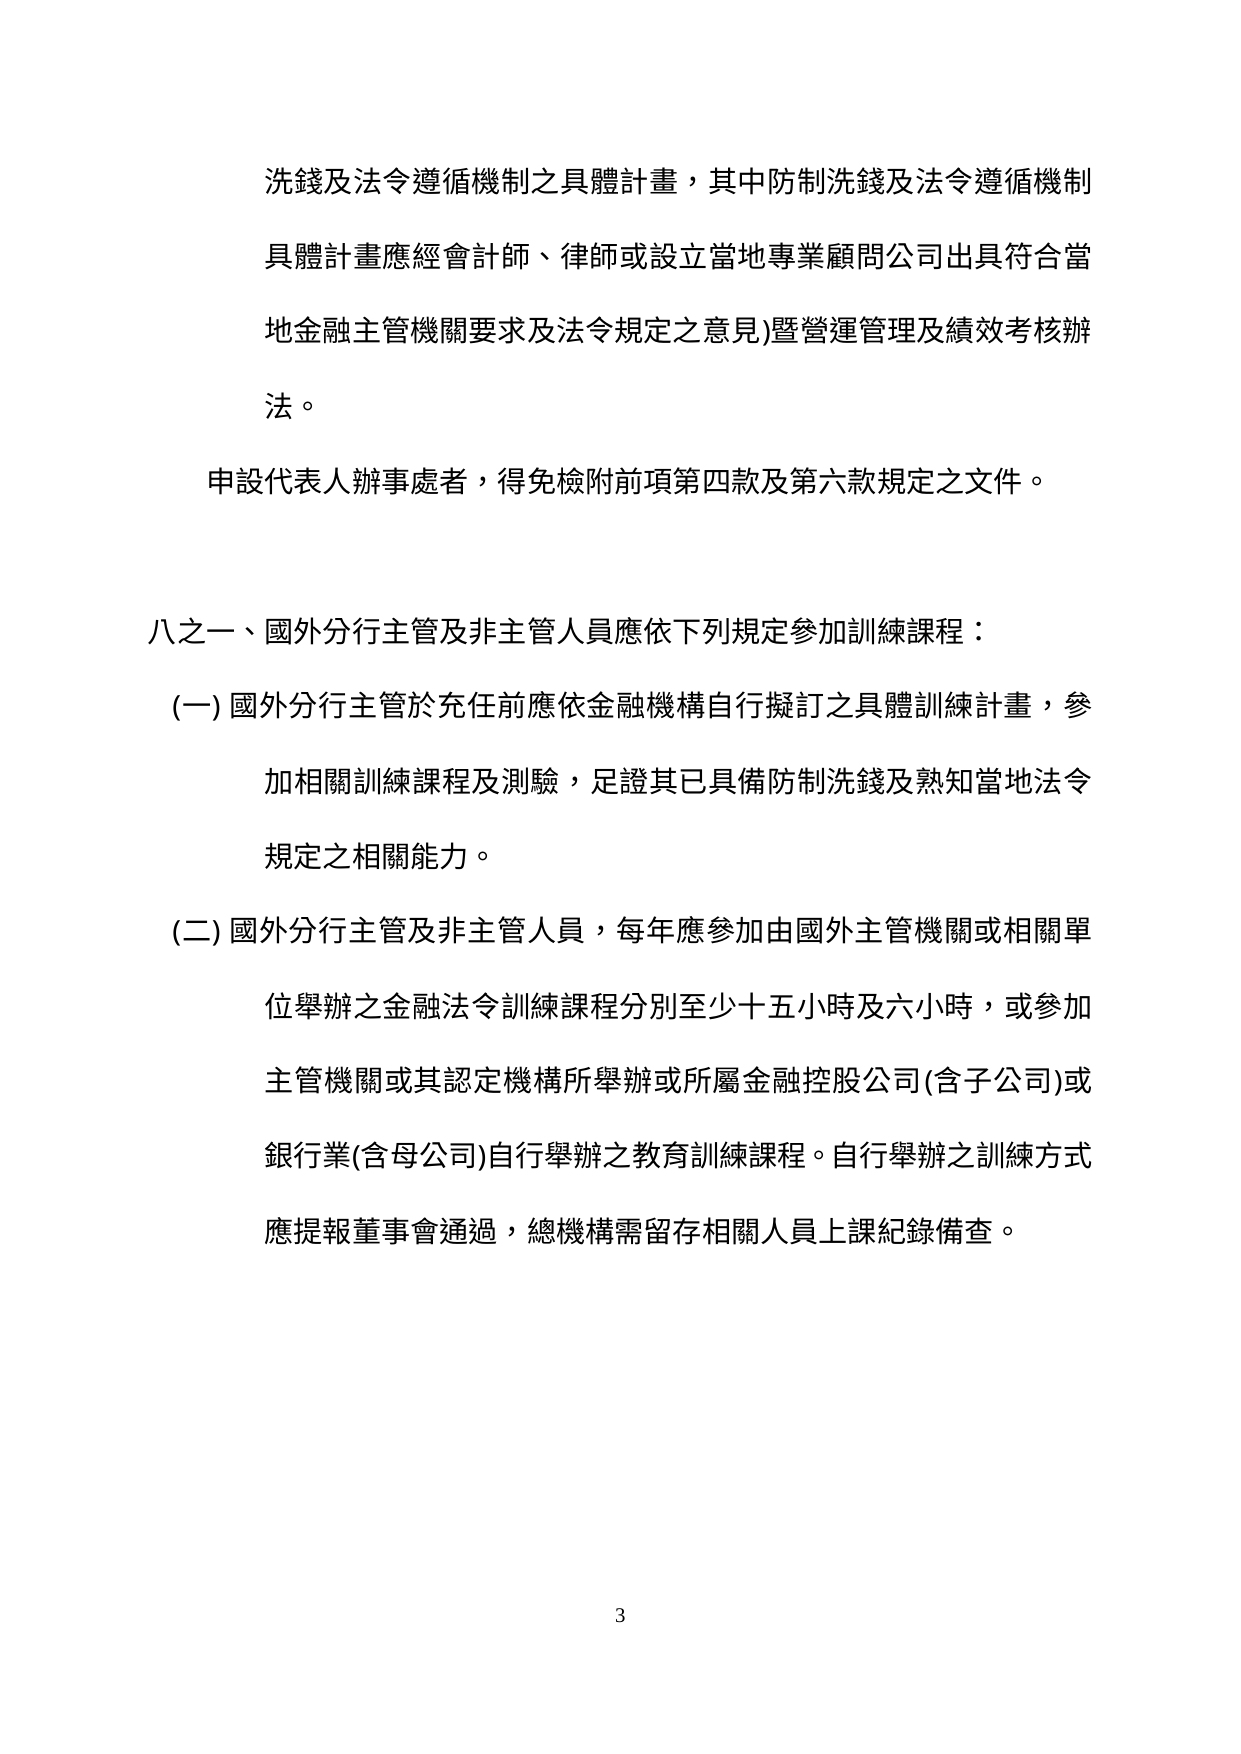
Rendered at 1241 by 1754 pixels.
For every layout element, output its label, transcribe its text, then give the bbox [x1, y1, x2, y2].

text 八之一、國外分行主管及非主管人員應依下列規定參加訓練課程： [148, 592, 1092, 667]
text 申設代表人辦事處者，得免檢附前項第四款及第六款規定之文件。 [148, 442, 1092, 517]
text 洗錢及法令遵循機制之具體計畫，其中防制洗錢及法令遵循機制具體計畫應經會計師、律師或設立當地專業顧問公司出具符合當地金融主管機關要求及法令規定之意見)暨營運管理及績效考核辦法。 [148, 142, 1092, 442]
text (二) 國外分行主管及非主管人員，每年應參加由國外主管機關或相關單位舉辦之金融法令訓練課程分別至少十五小時及六小時，或參加主管機關或其認定機構所舉辦或所屬金融控股公司(含子公司)或銀行業(含母公司)自行舉辦之教育訓練課程。自行舉辦之訓練方式應提報董事會通過，總機構需留存相關人員上課紀錄備查。 [148, 892, 1092, 1267]
text (一) 國外分行主管於充任前應依金融機構自行擬訂之具體訓練計畫，參加相關訓練課程及測驗，足證其已具備防制洗錢及熟知當地法令規定之相關能力。 [148, 667, 1092, 892]
